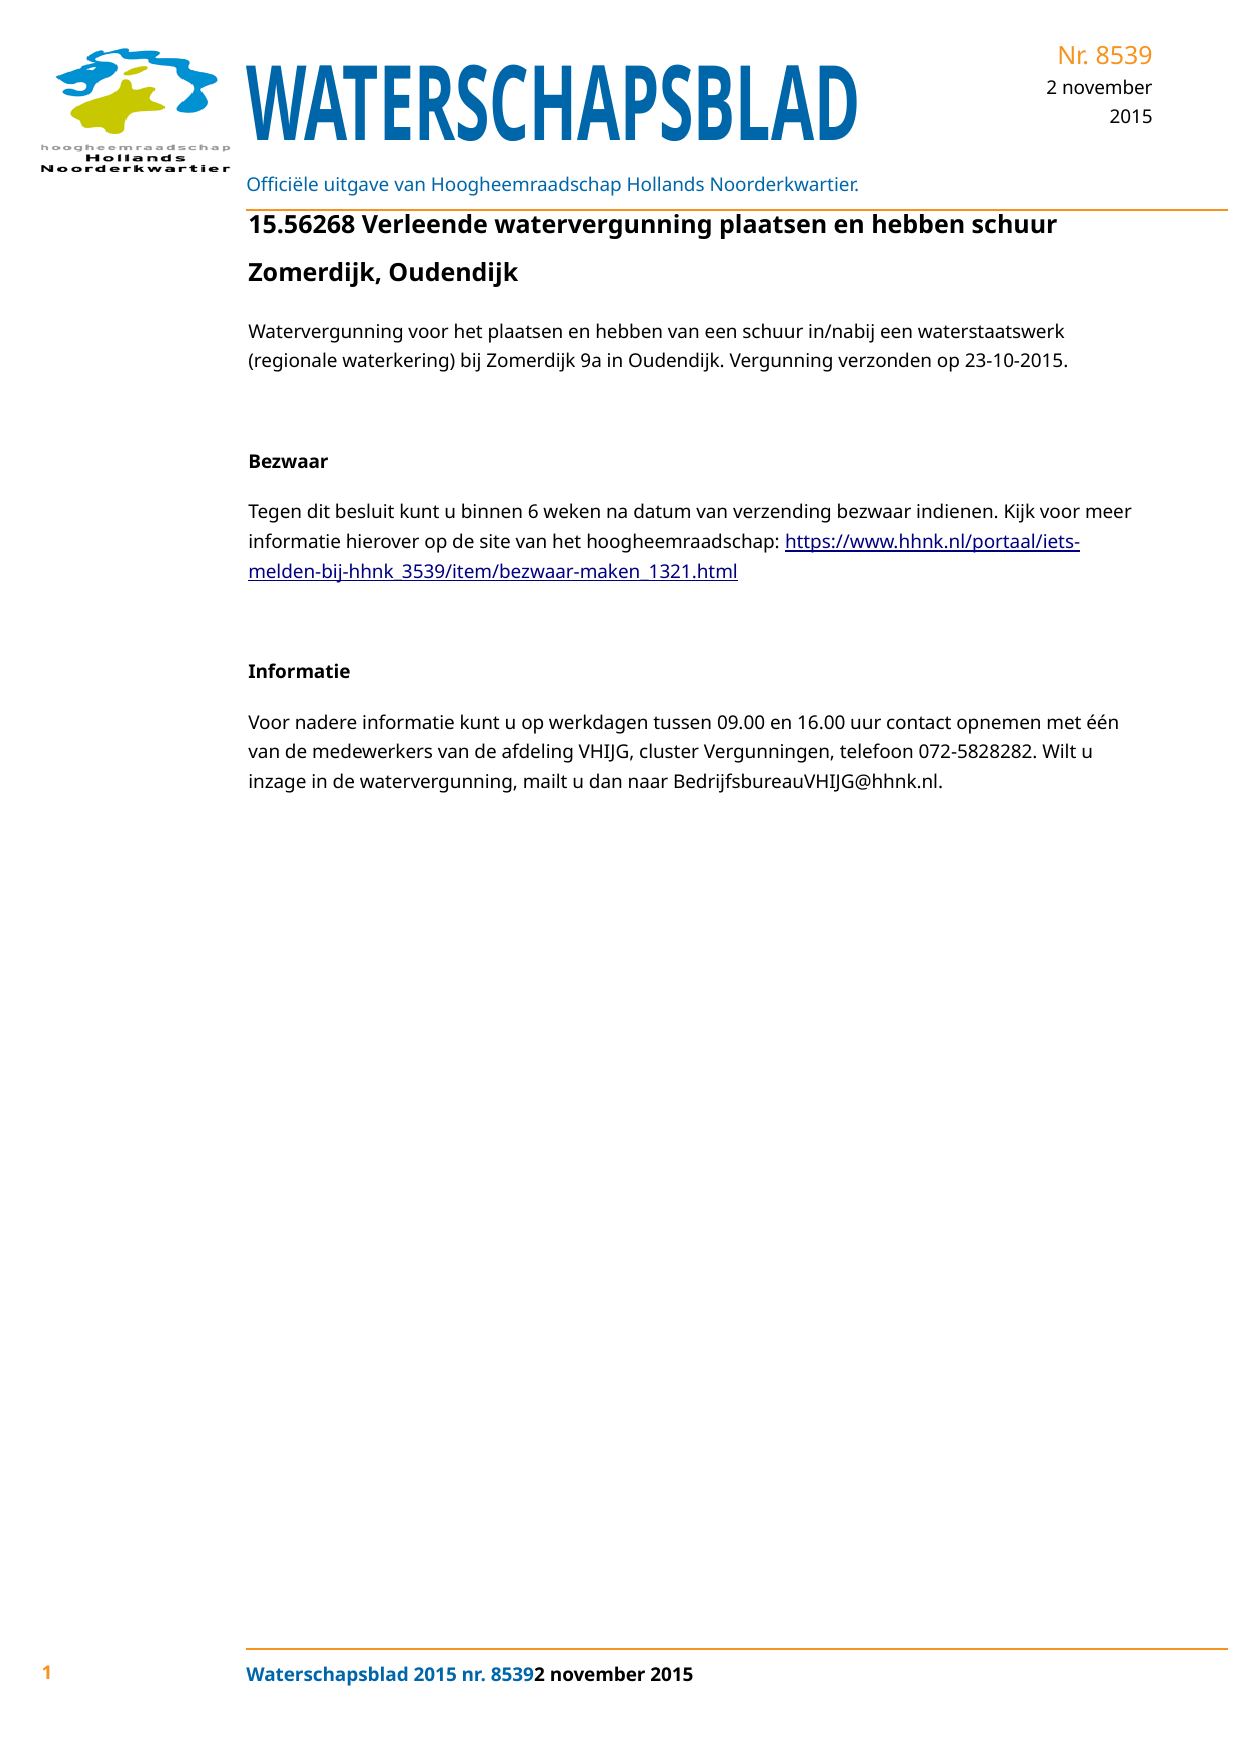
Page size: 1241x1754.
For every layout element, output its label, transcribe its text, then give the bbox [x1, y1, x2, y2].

text Watervergunning voor het plaatsen en hebben van een schuur in/nabij een waterstaatswerk (regionale waterkering) bij Zomerdijk 9a in Oudendijk. Vergunning verzonden op 23-10-2015. [248, 318, 1152, 373]
text Tegen dit besluit kunt u binnen 6 weken na datum van verzending bezwaar indienen. Kijk voor meer informatie hierover op de site van het hoogheemraadschap: https://www.hhnk.nl/portaal/iets-melden-bij-hhnk_3539/item/bezwaar-maken_1321.html [248, 499, 1152, 584]
text Bezwaar [248, 448, 1152, 474]
text Informatie [248, 659, 1152, 684]
text 15.56268 Verleende watervergunning plaatsen en hebben schuur Zomerdijk, Oudendijk [248, 211, 1152, 288]
text Voor nadere informatie kunt u op werkdagen tussen 09.00 en 16.00 uur contact opnemen met één van de medewerkers van de afdeling VHIJG, cluster Vergunningen, telefoon 072-5828282. Wilt u inzage in de watervergunning, mailt u dan naar BedrijfsbureauVHIJG@hhnk.nl. [248, 709, 1152, 794]
picture [41, 47, 231, 172]
